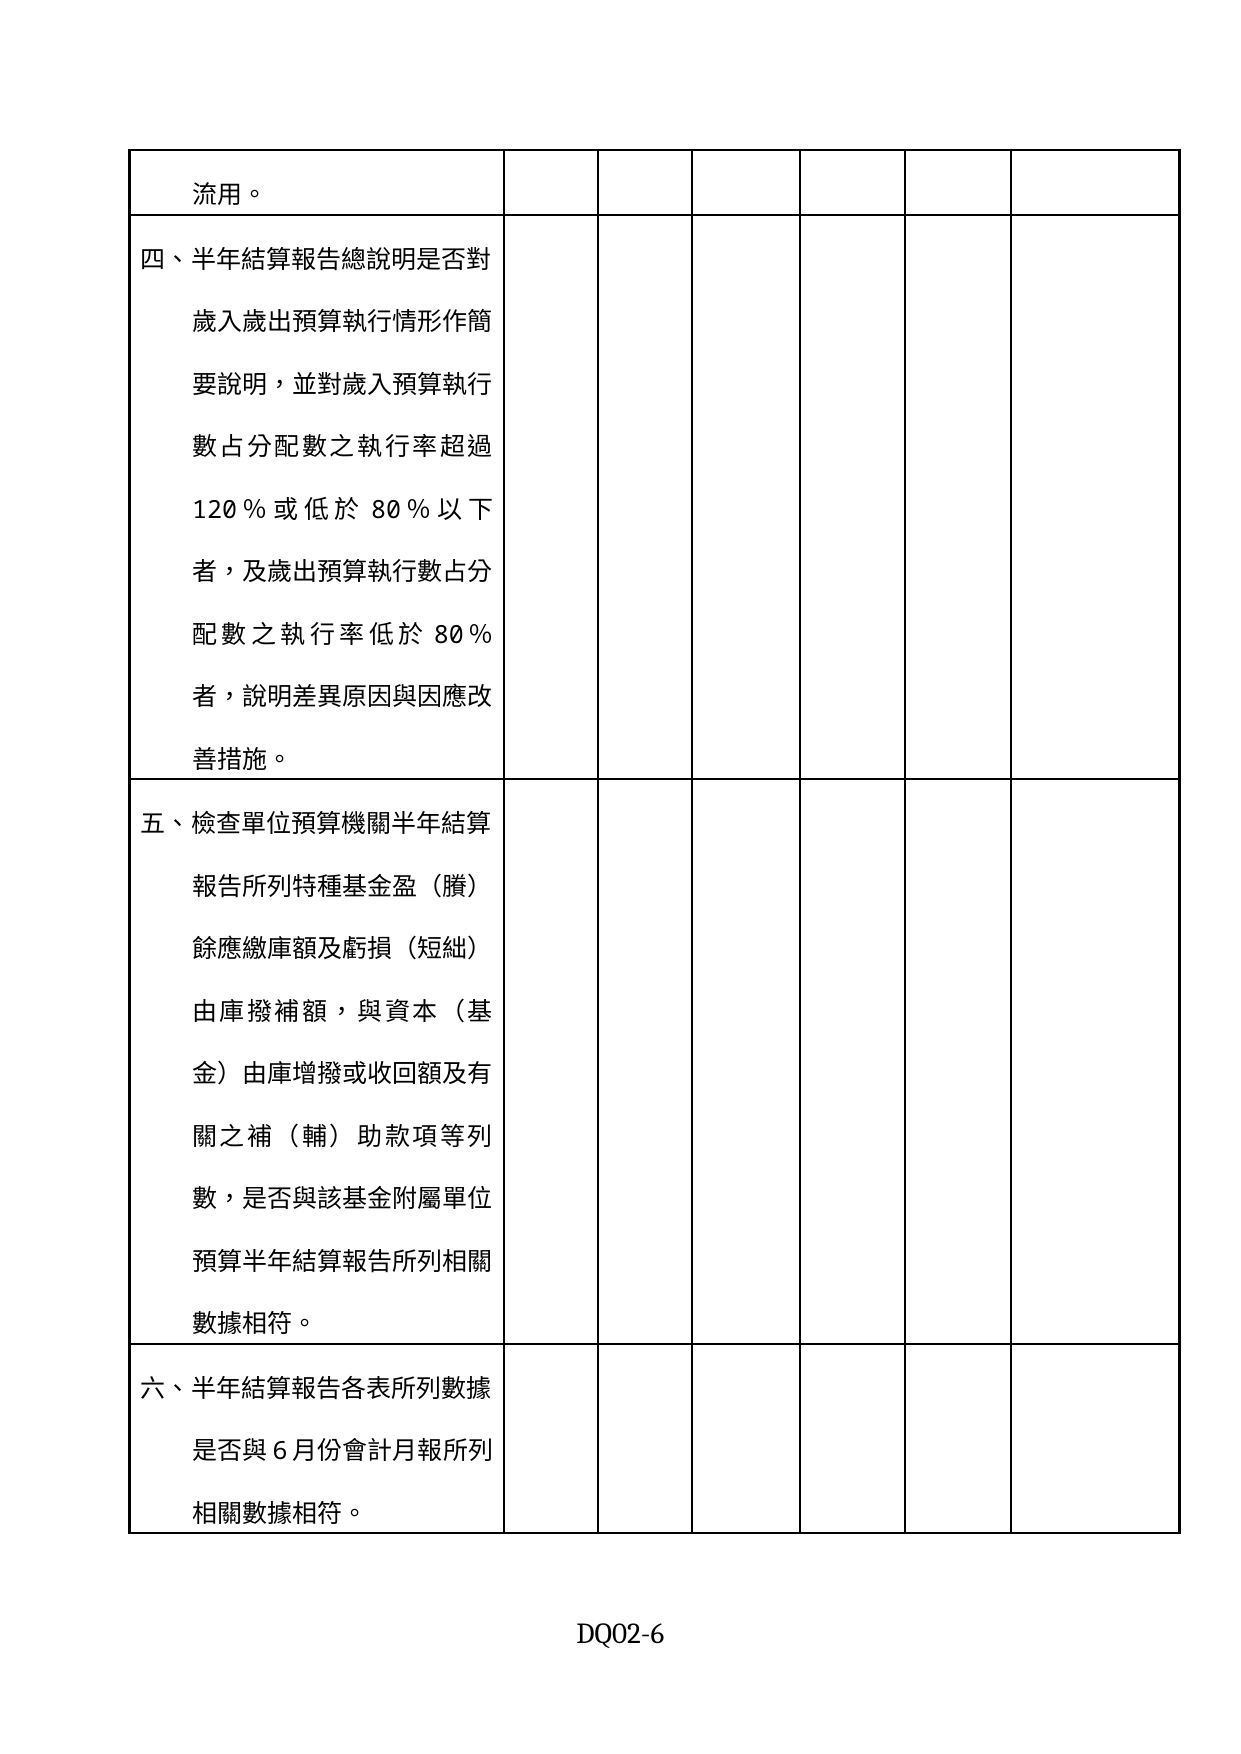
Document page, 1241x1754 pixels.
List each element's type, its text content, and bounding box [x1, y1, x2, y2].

table_cell [599, 1345, 691, 1532]
table_cell [906, 151, 1010, 213]
table_cell [801, 151, 904, 213]
table_cell [693, 151, 799, 213]
table_cell [505, 151, 597, 213]
table_cell 流用。 [131, 151, 503, 213]
table_cell [1012, 216, 1178, 778]
table_cell [693, 216, 799, 778]
table_cell [906, 1345, 1010, 1532]
table_cell [505, 780, 597, 1343]
table_cell [599, 216, 691, 778]
table_cell [693, 780, 799, 1343]
table_cell 四、半年結算報告總說明是否對歲入歲出預算執行情形作簡要說明，並對歲入預算執行數占分配數之執行率超過120％或低於80％以下者，及歲出預算執行數占分配數之執行率低於80％者，說明差異原因與因應改善措施。 [131, 216, 503, 778]
table_cell [693, 1345, 799, 1532]
table_cell [1012, 151, 1178, 213]
table_cell [599, 151, 691, 213]
table_cell [801, 780, 904, 1343]
table_cell [1012, 780, 1178, 1343]
table_cell 六、半年結算報告各表所列數據是否與6月份會計月報所列相關數據相符。 [131, 1345, 503, 1532]
table_cell 五、檢查單位預算機關半年結算報告所列特種基金盈（賸）餘應繳庫額及虧損（短絀）由庫撥補額，與資本（基金）由庫增撥或收回額及有關之補（輔）助款項等列數，是否與該基金附屬單位預算半年結算報告所列相關數據相符。 [131, 780, 503, 1343]
table_cell [505, 216, 597, 778]
table_cell [599, 780, 691, 1343]
table_cell [906, 216, 1010, 778]
table_cell [1012, 1345, 1178, 1532]
table_cell [906, 780, 1010, 1343]
table_cell [801, 1345, 904, 1532]
table_cell [505, 1345, 597, 1532]
table_cell [801, 216, 904, 778]
